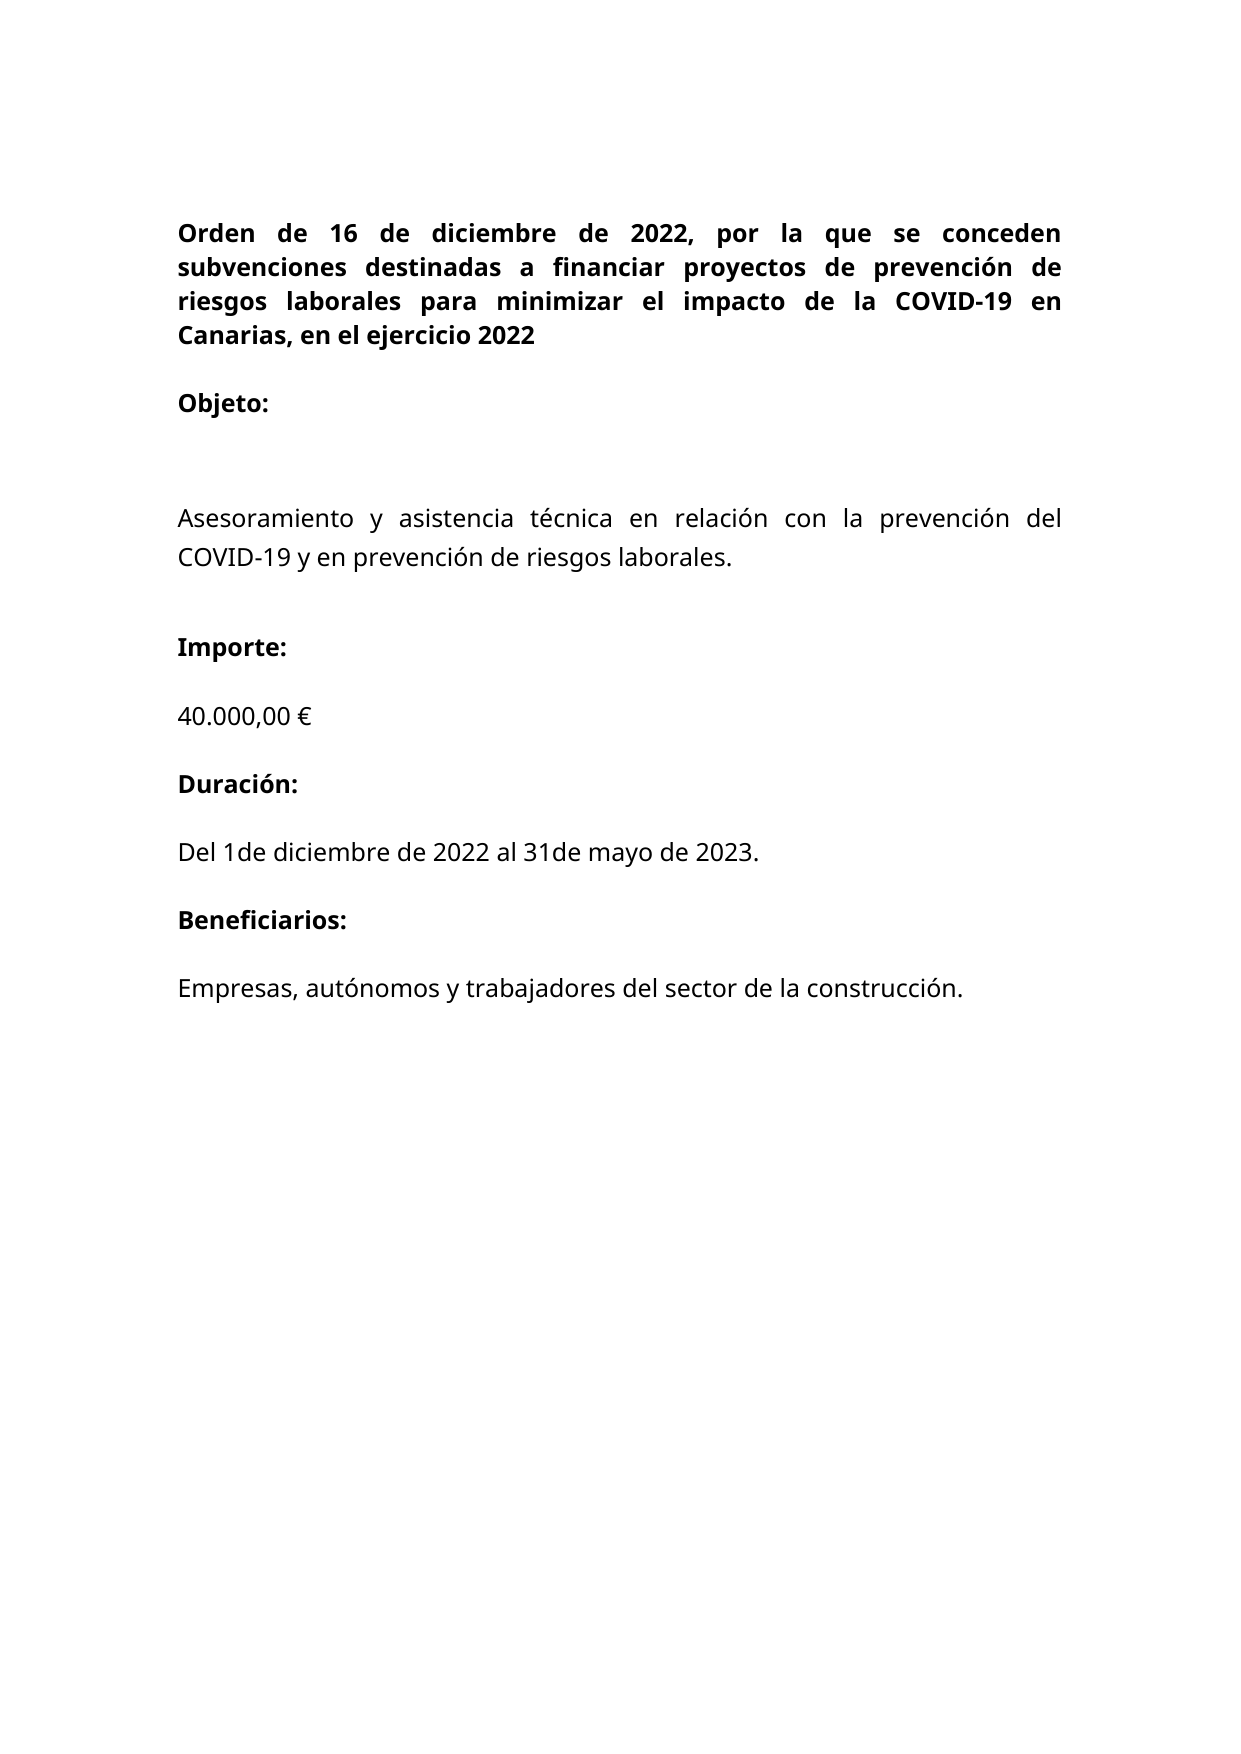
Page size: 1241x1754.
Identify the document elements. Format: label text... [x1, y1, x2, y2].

text Duración: [177, 766, 1063, 800]
text Del 1de diciembre de 2022 al 31de mayo de 2023. [177, 834, 1063, 868]
text 40.000,00 € [177, 698, 1063, 732]
text Objeto: [177, 386, 1063, 420]
text Beneficiarios: [177, 902, 1063, 937]
text Importe: [177, 630, 1063, 664]
text Asesoramiento y asistencia técnica en relación con la prevención del COVID-19 y en prevención de riesgos laborales. [177, 501, 1063, 574]
text Orden de 16 de diciembre de 2022, por la que se conceden subvenciones destinadas a financiar proyectos de prevención de riesgos laborales para minimizar el impacto de la COVID-19 en Canarias, en el ejercicio 2022 [177, 216, 1063, 352]
text Empresas, autónomos y trabajadores del sector de la construcción. [177, 971, 1063, 1005]
